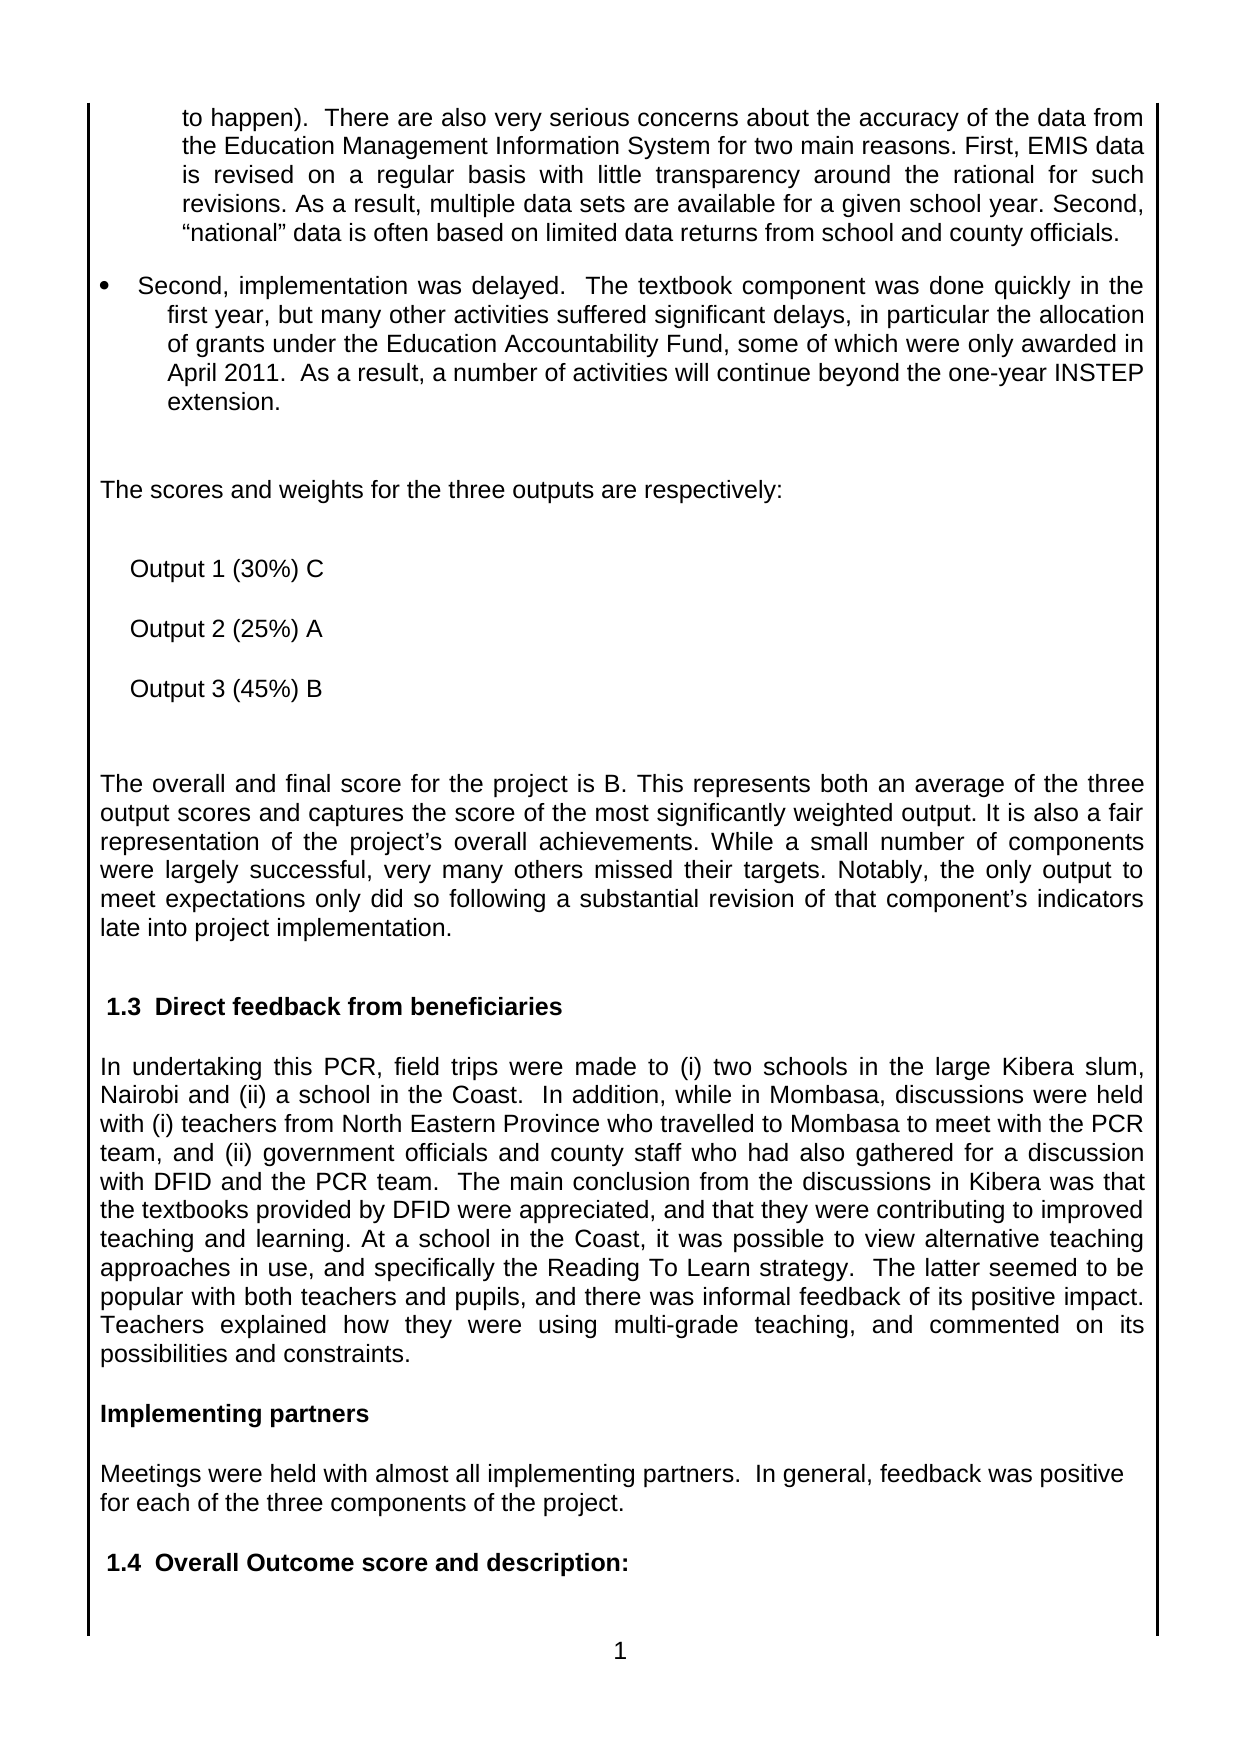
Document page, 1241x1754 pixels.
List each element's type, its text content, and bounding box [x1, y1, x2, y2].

table_cell Overall Outcome score and description: First indicator: Primary gross enrolment rate in urban slums. No target was specified for this indicator in the logframe, nor was baseline information provided. This makes a judgement on performance impossible. However, both the 2009 census report and the DFID-funded out-of-school report found very high rates of school enrolment in urban slums, with the majority enrolled in low-cost private schools. The available evidence, therefore, suggests high rates of primary gross enrolment in urban slums. Despite this, with no target against which to assess expectation, and with weak evidence to indicate that the provision of textbooks alone could significantly impact on enrolment rates, it is assessed that this indictor was not met. The score for this indicator is therefore C Second indicator: Primary gross enrolment rate in arid lands. The baseline and targets for this indicator are derived from the four districts of Wajir, Mandera, Turkana and Marsabit. INSTEP activities, however, did not take place in all of these districts. It is not clear how short-term project activities were intended to change enrolment rates in non-participating districts. Even in participating districts, teacher training activities focussed on children already enrolled in classrooms so it is not clear which INSTEP activities could have contributed towards improved enrolment. Nevertheless, 2012 data from the EMIS provides an average primary gross enrolment rate of 39.5% for the four districts. This is a disappointing decline from an already very low baseline. The expectation of the project was substantially not met. Score: C Third indicator: Average rates of teacher absenteeism. The target for this indicator is 10%. Although evidence for teacher absenteeism is sparse, the Uwezo annual surveys, based on large, representative samples do reveal that absenteeism has diminished from 13% in 2011 to 11% in 2012. The target was, therefore, not quite met but the trend appears to be in the right direction. The INSTEP anticipated that decentralising teacher management from the Teachers Service Commission to school level would result in reduced rates of absenteeism. It was expected that enhanced accountability of teachers to School Management Committees would facilitate close monitoring of attendance and speed up the resolution of teacher disciplinary cases. Only one fifth of teachers are managed at the school level and no data exists to demonstrate whether this arrangement has improved teacher performance. The National Taxpayers Association (NTA) received a grant of £275,000 through DAI to enhance governance and accountability in the education sector in Kenya through School Report Cards. NTA have engaged with 2,500 schools out of a total of 23,000 public primary schools across the country to enhance citizens’ monitoring of education service delivery through School Report Cards. While this is a positive development, with only around 11% of primary schools in the country participating, considerable progress will be required before a national impact can be expected. Despite the limitations of these interventions, evidence suggests that progress has been made in reducing average rates of teacher absenteeism and it is therefore assessed that the project’s expectations were only moderately not met. Score: B Final result: C Scores for Outcome Indicators 1, 2 and 3 are C, C and B respectively. Across all three indicators, it is difficult to trace a line of sight from project activities to anticipated outcomes and to determine meaningful contribution. In fact, given the short timeframe of project activities, their narrow geographic focus, relatively small budget and the lack of close collaboration with MoE, it is not unreasonable to speculate that progress at the outcome level cannot be significantly attributed to DFID-funded activities. This said, as evidenced in earlier sections, the INSTEP did make some tangible differences to education in low-cost private schools in slum areas and laid the foundations for the Kenya Essential Education Programme. However, progress against the outcome indicators has been limited. Although enrolment rates in urban slums appear high, there is no national data to confirm this. Enrolment rates in the four specified arid districts have dropped and teacher absenteeism rates remain high. Given these facts, it is difficult to assess that the INSTEP met its expectations in relation to outcomes. Impact and Sustainability Data Source: EMIS (i) First indicator: Primary school net enrolment rate. The target for the first indicator was a national enrolment rate of 94% for girls and 95% for boys. According to the EMIS, the rates were 95.5% for girls and 95.9% for boys. Both targets were therefore exceeded although, as outlined above, there are concerns around the quality of the EMIS. (ii) Second indicator: Primary school completion rate (PCR) The baseline for this indicator was 78.2% for girls and 88.3% for boys. The targets were 80% for girls and 89% for boys. The latest figures (for 2011) from the MOE show that the respective PCRs for girls and boys were 78.6% and 81.9%. This suggests that the PCR for girls increased marginally but did not reach the target. However, for boys there was a significant decline in the PCR rate. There is no obvious explanation for this decline nor is there a clear reason for the sudden and significant difference in performance between girls and boys. [90, 1523, 1156, 1636]
table_cell Direct feedback from beneficiaries In undertaking this PCR, field trips were made to (i) two schools in the large Kibera slum, Nairobi and (ii) a school in the Coast. In addition, while in Mombasa, discussions were held with (i) teachers from North Eastern Province who travelled to Mombasa to meet with the PCR team, and (ii) government officials and county staff who had also gathered for a discussion with DFID and the PCR team. The main conclusion from the discussions in Kibera was that the textbooks provided by DFID were appreciated, and that they were contributing to improved teaching and learning. At a school in the Coast, it was possible to view alternative teaching approaches in use, and specifically the Reading To Learn strategy. The latter seemed to be popular with both teachers and pupils, and there was informal feedback of its positive impact. Teachers explained how they were using multi-grade teaching, and commented on its possibilities and constraints. Implementing partners Meetings were held with almost all implementing partners. In general, feedback was positive for each of the three components of the project. [90, 966, 1156, 1523]
table_cell to happen). There are also very serious concerns about the accuracy of the data from the Education Management Information System for two main reasons. First, EMIS data is revised on a regular basis with little transparency around the rational for such revisions. As a result, multiple data sets are available for a given school year. Second, “national” data is often based on limited data returns from school and county officials. Second, implementation was delayed. The textbook component was done quickly in the first year, but many other activities suffered significant delays, in particular the allocation of grants under the Education Accountability Fund, some of which were only awarded in April 2011. As a result, a number of activities will continue beyond the one-year INSTEP extension. The scores and weights for the three outputs are respectively: Output 1 (30%) C Output 2 (25%) A Output 3 (45%) B The overall and final score for the project is B. This represents both an average of the three output scores and captures the score of the most significantly weighted output. It is also a fair representation of the project’s overall achievements. While a small number of components were largely successful, very many others missed their targets. Notably, the only output to meet expectations only did so following a substantial revision of that component’s indicators late into project implementation. [90, 103, 1156, 966]
